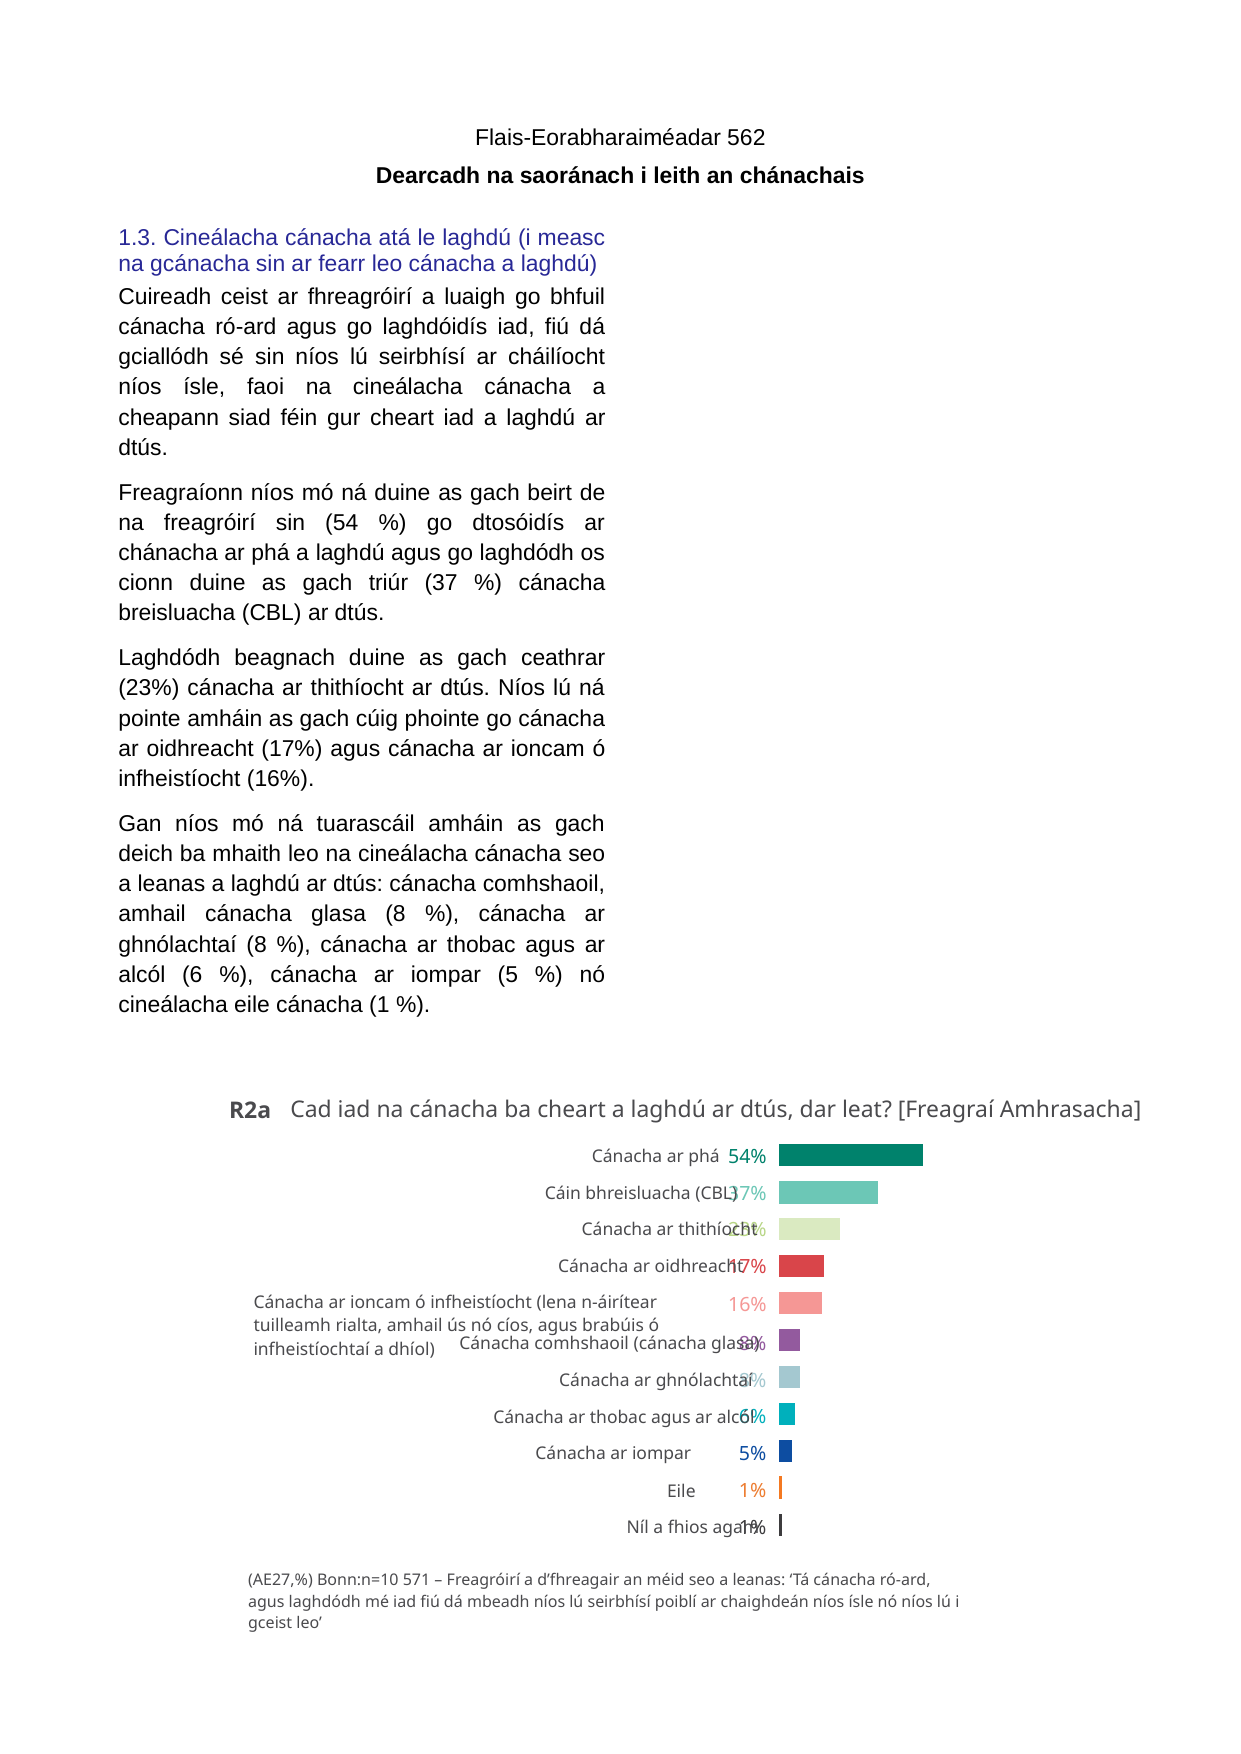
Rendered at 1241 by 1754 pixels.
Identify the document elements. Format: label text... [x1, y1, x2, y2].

text 1.3. Cineálacha cánacha atá le laghdú (i measc na gcánacha sin ar fearr leo cánacha a laghdú) [118, 224, 605, 277]
text Cuireadh ceist ar fhreagróirí a luaigh go bhfuil cánacha ró-ard agus go laghdóidís iad, fiú dá gciallódh sé sin níos lú seirbhísí ar cháilíocht níos ísle, faoi na cineálacha cánacha a cheapann siad féin gur cheart iad a laghdú ar dtús. [118, 283, 605, 460]
text Freagraíonn níos mó ná duine as gach beirt de na freagróirí sin (54 %) go dtosóidís ar chánacha ar phá a laghdú agus go laghdódh os cionn duine as gach triúr (37 %) cánacha breisluacha (CBL) ar dtús. [118, 478, 605, 626]
text Laghdódh beagnach duine as gach ceathrar (23%) cánacha ar thithíocht ar dtús. Níos lú ná pointe amháin as gach cúig phointe go cánacha ar oidhreacht (17%) agus cánacha ar ioncam ó infheistíocht (16%). [118, 644, 605, 791]
text Gan níos mó ná tuarascáil amháin as gach deich ba mhaith leo na cineálacha cánacha seo a leanas a laghdú ar dtús: cánacha comhshaoil, amhail cánacha glasa (8 %), cánacha ar ghnólachtaí (8 %), cánacha ar thobac agus ar alcól (6 %), cánacha ar iompar (5 %) nó cineálacha eile cánacha (1 %). [118, 810, 605, 1017]
